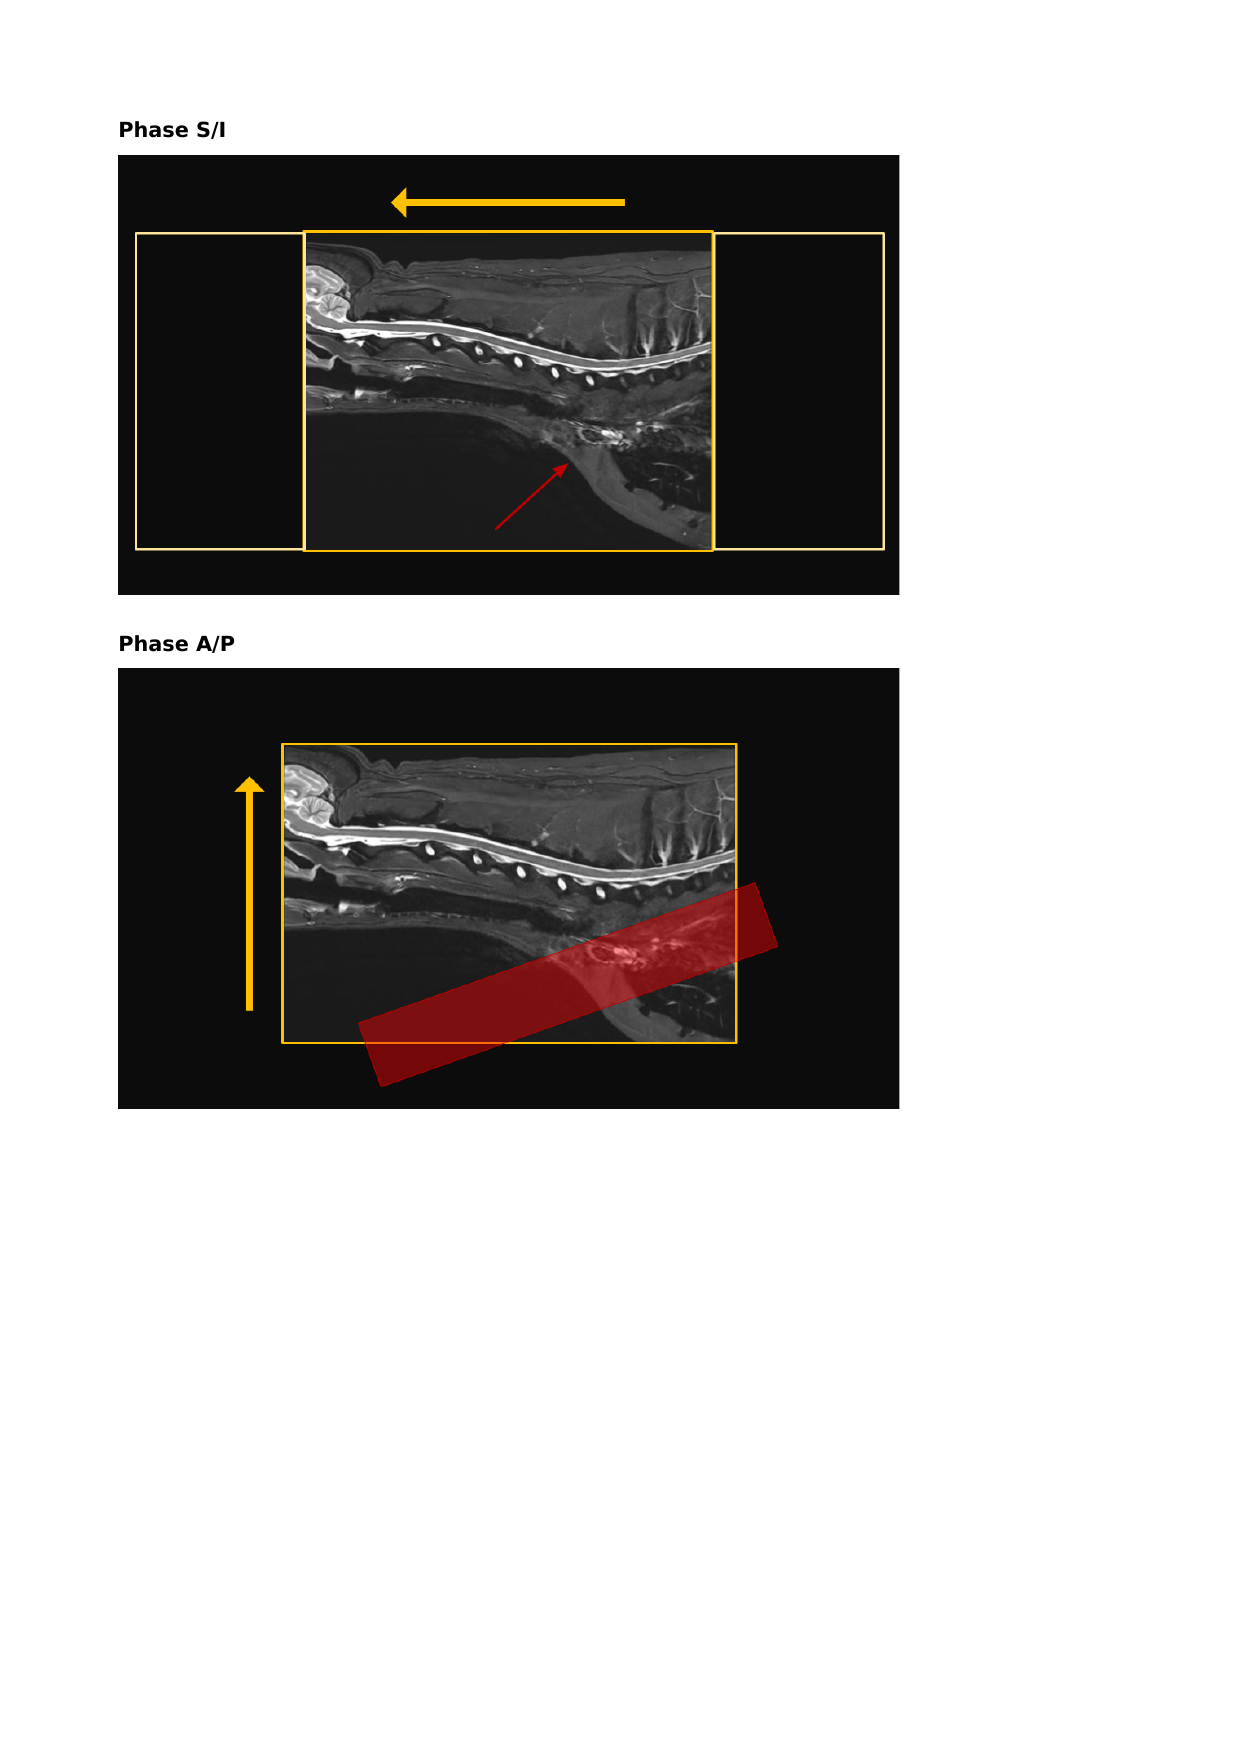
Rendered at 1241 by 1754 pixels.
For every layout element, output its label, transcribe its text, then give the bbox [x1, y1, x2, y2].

subtitle Phase S/I [118, 118, 1122, 142]
subtitle Phase A/P [118, 632, 1122, 656]
picture [118, 668, 900, 1109]
picture [118, 155, 900, 595]
